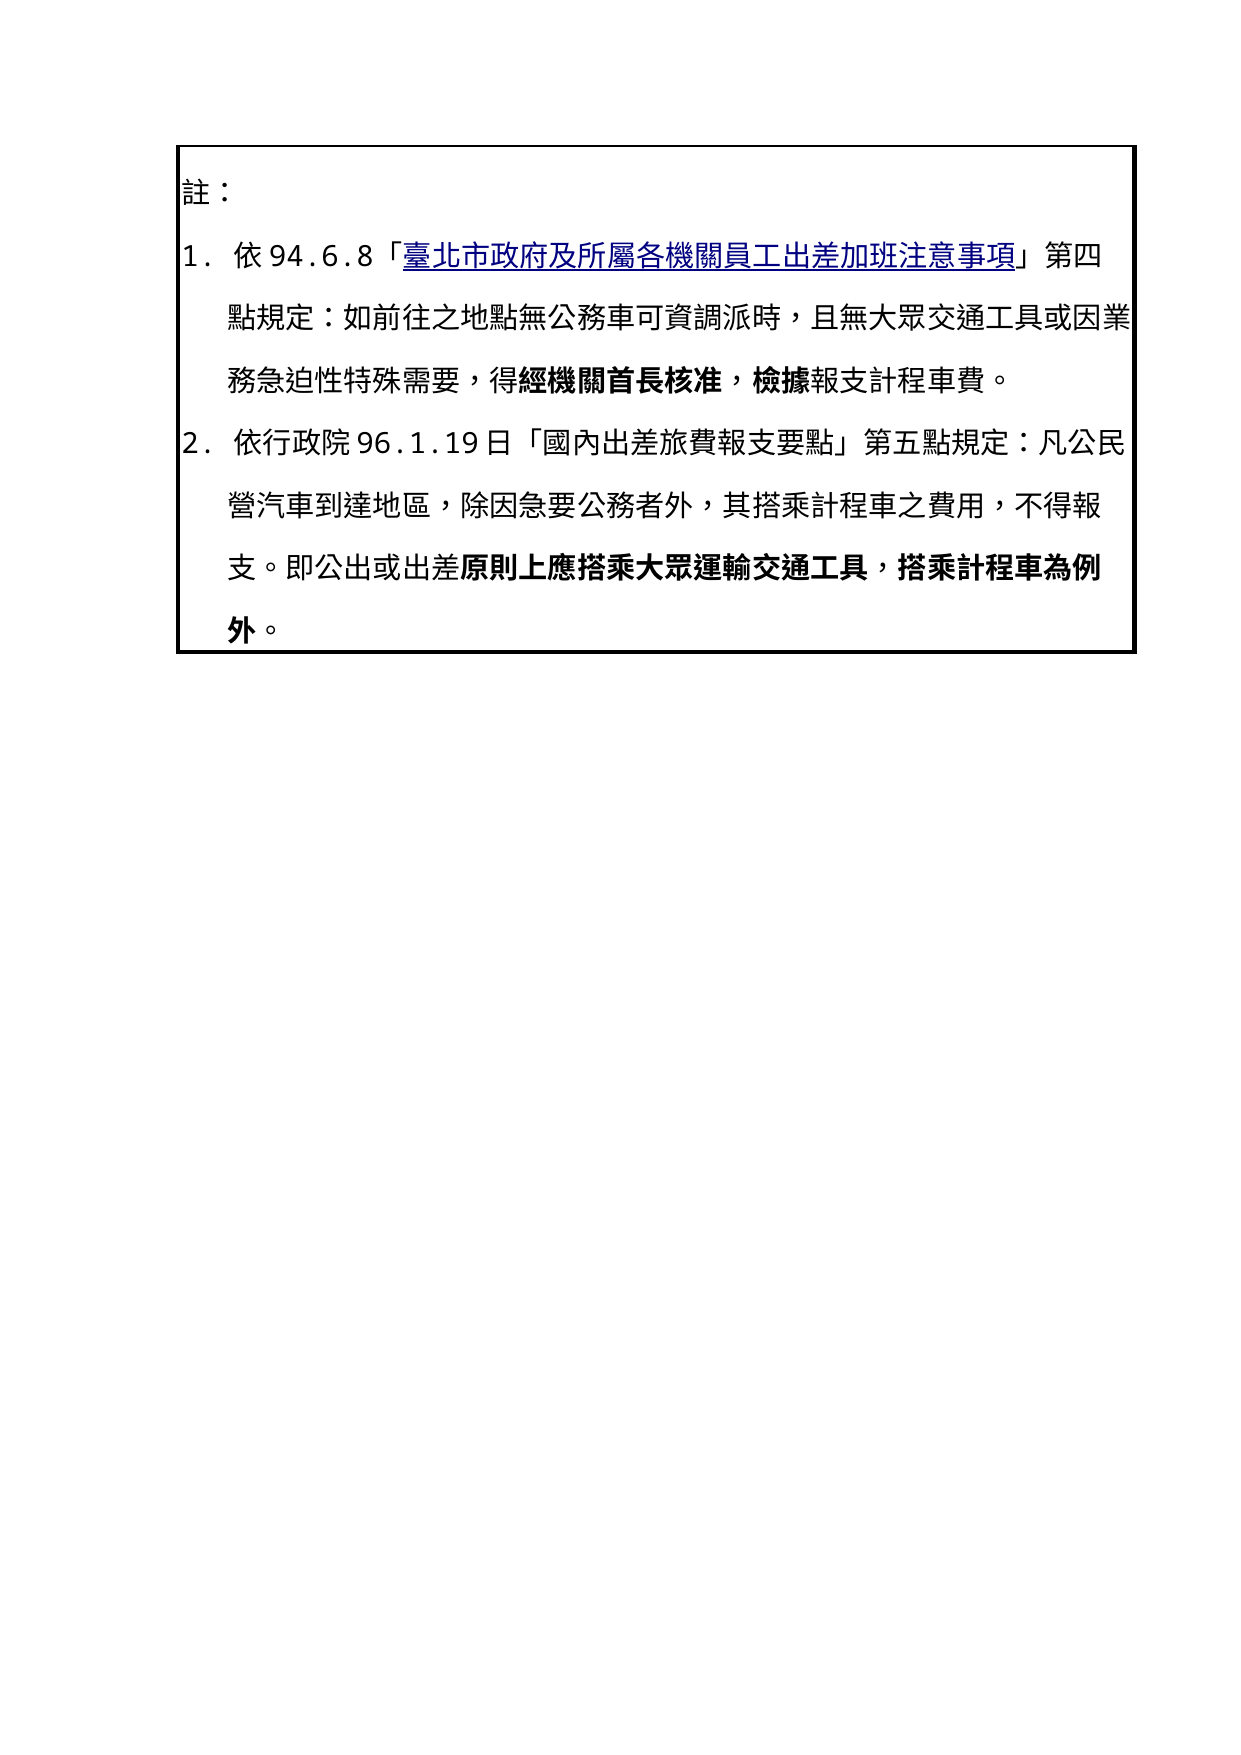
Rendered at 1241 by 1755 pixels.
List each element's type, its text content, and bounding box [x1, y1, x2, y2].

table_cell 註： 1. 依94.6.8「臺北市政府及所屬各機關員工出差加班注意事項」第四點規定：如前往之地點無公務車可資調派時，且無大眾交通工具或因業務急迫性特殊需要，得經機關首長核准，檢據報支計程車費。 2. 依行政院96.1.19日「國內出差旅費報支要點」第五點規定：凡公民營汽車到達地區，除因急要公務者外，其搭乘計程車之費用，不得報支。即公出或出差原則上應搭乘大眾運輸交通工具，搭乘計程車為例外。 [180, 147, 1132, 649]
